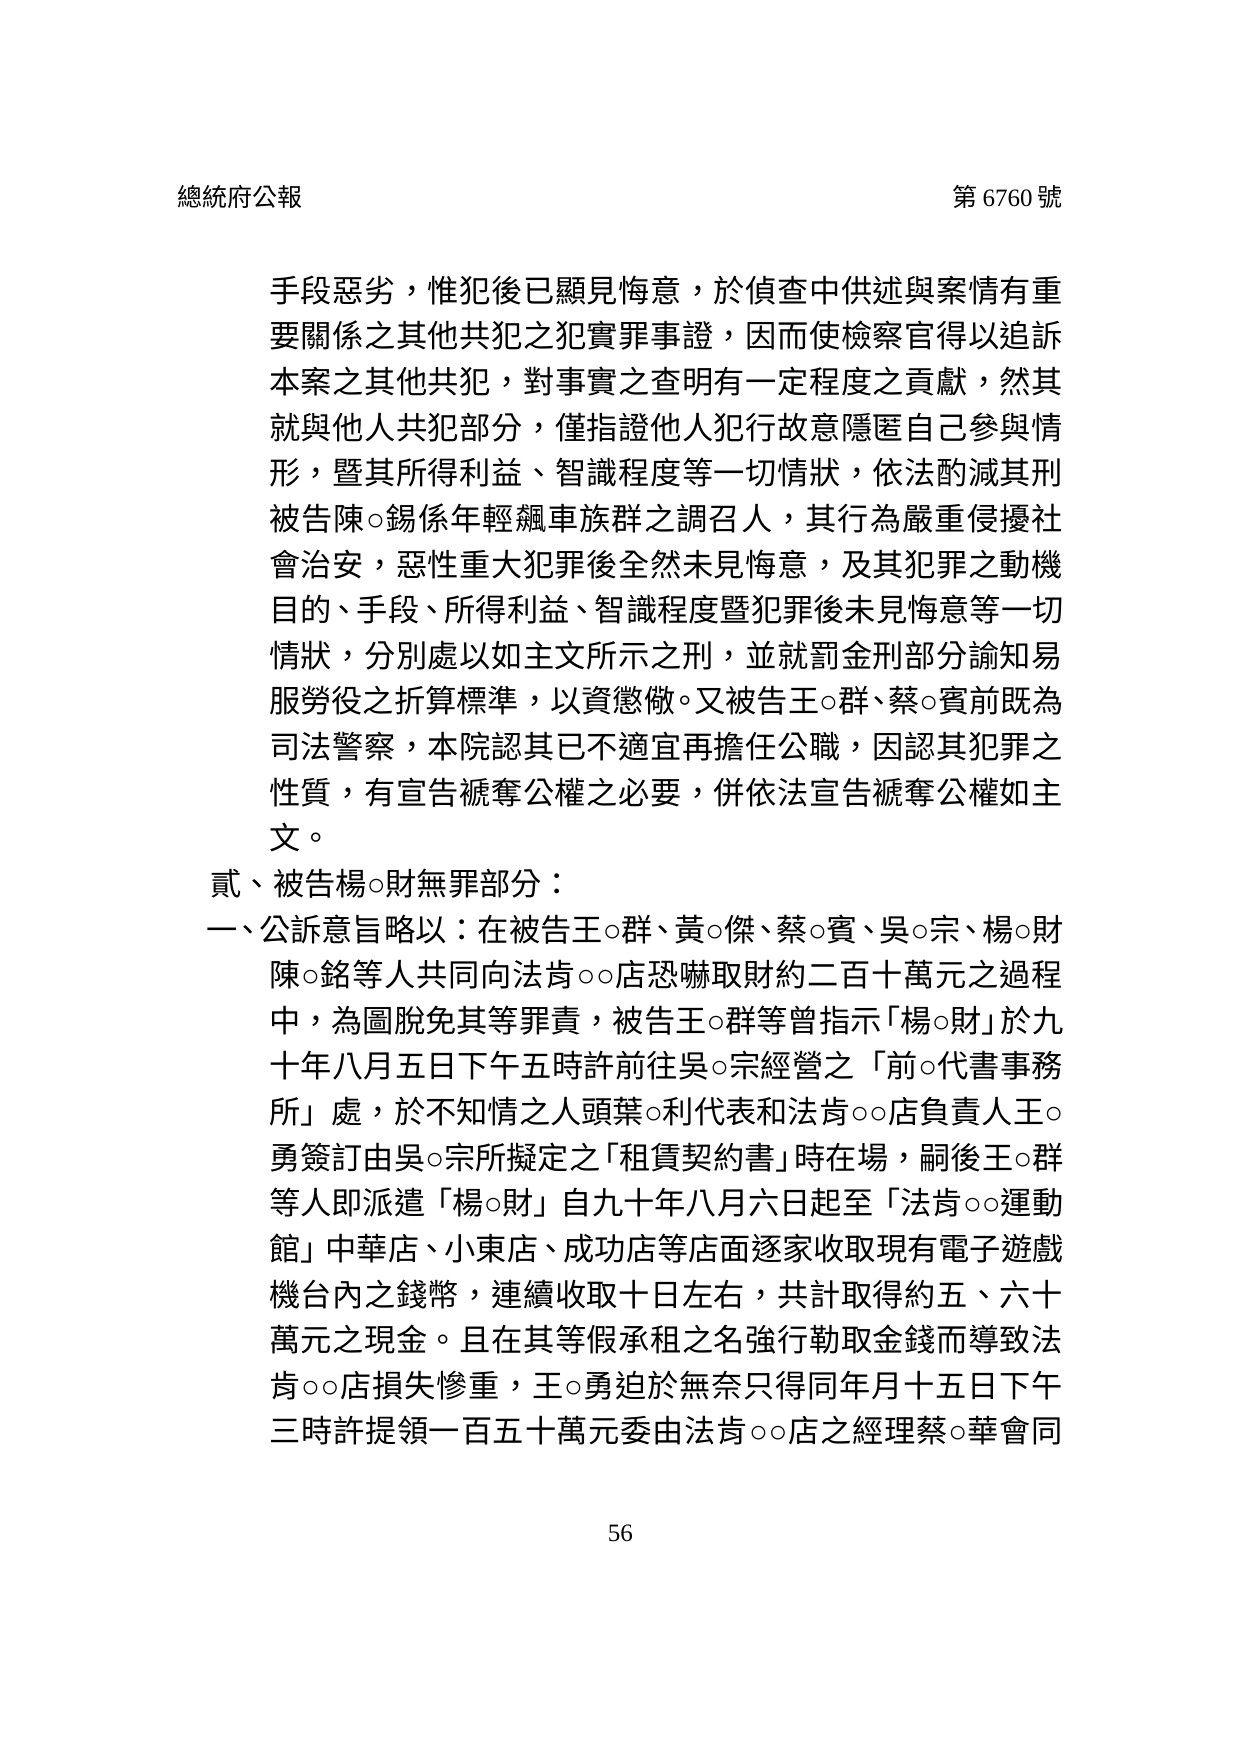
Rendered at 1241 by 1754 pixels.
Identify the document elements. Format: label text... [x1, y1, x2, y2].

text 五、原審因認被告等此部分（法肯案）犯行罪證明確予以論科固非無見，惟查原審疏未詳查認被告楊○財亦與被告王○群等共犯本件犯行（楊○財部分詳如後述），另被告黃○傑就本件之罪，於偵查中供述與案情有重要關係之其他共犯之犯實罪事證，因而使檢察官得以追訴本案之其他共犯，原審未予斟酌減輕其刑，均有違誤。被告王○群、蔡○賓、黃○傑、陳○錫上訴意旨否認犯罪，徒陳詞指摘原判決不當，雖無可取，然原判決此部分，既有可議，自應由本院將此部分及執行刑撤銷改判。爰審酌被告王○群係職司保境安民之司法警察，不思依法維持公共秩序，保謢社會安全，防止一切危害，促進人民福利（參見警察法第二條），竟而一再糾眾以暴力手段為前揭不法犯罪行為，全無遵守法紀及尊重他人權利之觀念，惡性殊屬重大，並嚴重侵及社會治安與公益，不宜輕縱；被告蔡○賓雖於留職停薪期間，惟仍保留其警察之身分與復職之資格，原亦應為民表率，保謢社會安全，促進人民福利，竟參與利用預謀向商家脅及財物，且利用年輕飆車族群聚嘯逞其財產上私慾，惡性非輕，並嚴重侵及社會風氣與治安，不宜輕縱；被告黃○傑年富力盛，竟獻策掠奪女友任職之商號，並利用思慮未清之年輕（已成年）飆車族群遂行犯罪，嚴重侵擾社會秩序，手段惡劣，惟犯後已顯見悔意，於偵查中供述與案情有重要關係之其他共犯之犯實罪事證，因而使檢察官得以追訴本案之其他共犯，對事實之查明有一定程度之貢獻，然其就與他人共犯部分，僅指證他人犯行故意隱匿自己參與情形，暨其所得利益、智識程度等一切情狀，依法酌減其刑；被告陳○錫係年輕飆車族群之調召人，其行為嚴重侵擾社會治安，惡性重大犯罪後全然未見悔意，及其犯罪之動機、目的、手段、所得利益、智識程度暨犯罪後未見悔意等一切情狀，分別處以如主文所示之刑，並就罰金刑部分諭知易服勞役之折算標準，以資懲儆。又被告王○群、蔡○賓前既為司法警察，本院認其已不適宜再擔任公職，因認其犯罪之性質，有宣告褫奪公權之必要，併依法宣告褫奪公權如主文。 [206, 266, 1063, 859]
text 貳、被告楊○財無罪部分： [177, 859, 1063, 904]
text 一、公訴意旨略以：在被告王○群、黃○傑、蔡○賓、吳○宗、楊○財、陳○銘等人共同向法肯○○店恐嚇取財約二百十萬元之過程中，為圖脫免其等罪責，被告王○群等曾指示「楊○財」於九十年八月五日下午五時許前往吳○宗經營之「前○代書事務所」處，於不知情之人頭葉○利代表和法肯○○店負責人王○勇簽訂由吳○宗所擬定之「租賃契約書」時在場，嗣後王○群等人即派遣「楊○財」自九十年八月六日起至「法肯○○運動館」中華店、小東店、成功店等店面逐家收取現有電子遊戲機台內之錢幣，連續收取十日左右，共計取得約五、六十萬元之現金。且在其等假承租之名強行勒取金錢而導致法肯○○店損失慘重，王○勇迫於無奈只得同年月十五日下午三時許提領一百五十萬元委由法肯○○店之經理蔡○華會同施○智至前揭「前○代書事務所」交付予王○群主動要求解約時，王○群於取得該筆一百五十萬元現金，交由楊○財清點無誤（並扣除已取出一萬元交予解○祥之部分）先委由楊○財收執，再於雙方離開前揭事務所後，聯絡楊○財於當日晚間至楊○財住處，由楊○財將上開一百四十九萬元連同先前每日收取之電子遊戲機台內金額六十萬元，一併交付予王○群 [206, 904, 1063, 1452]
